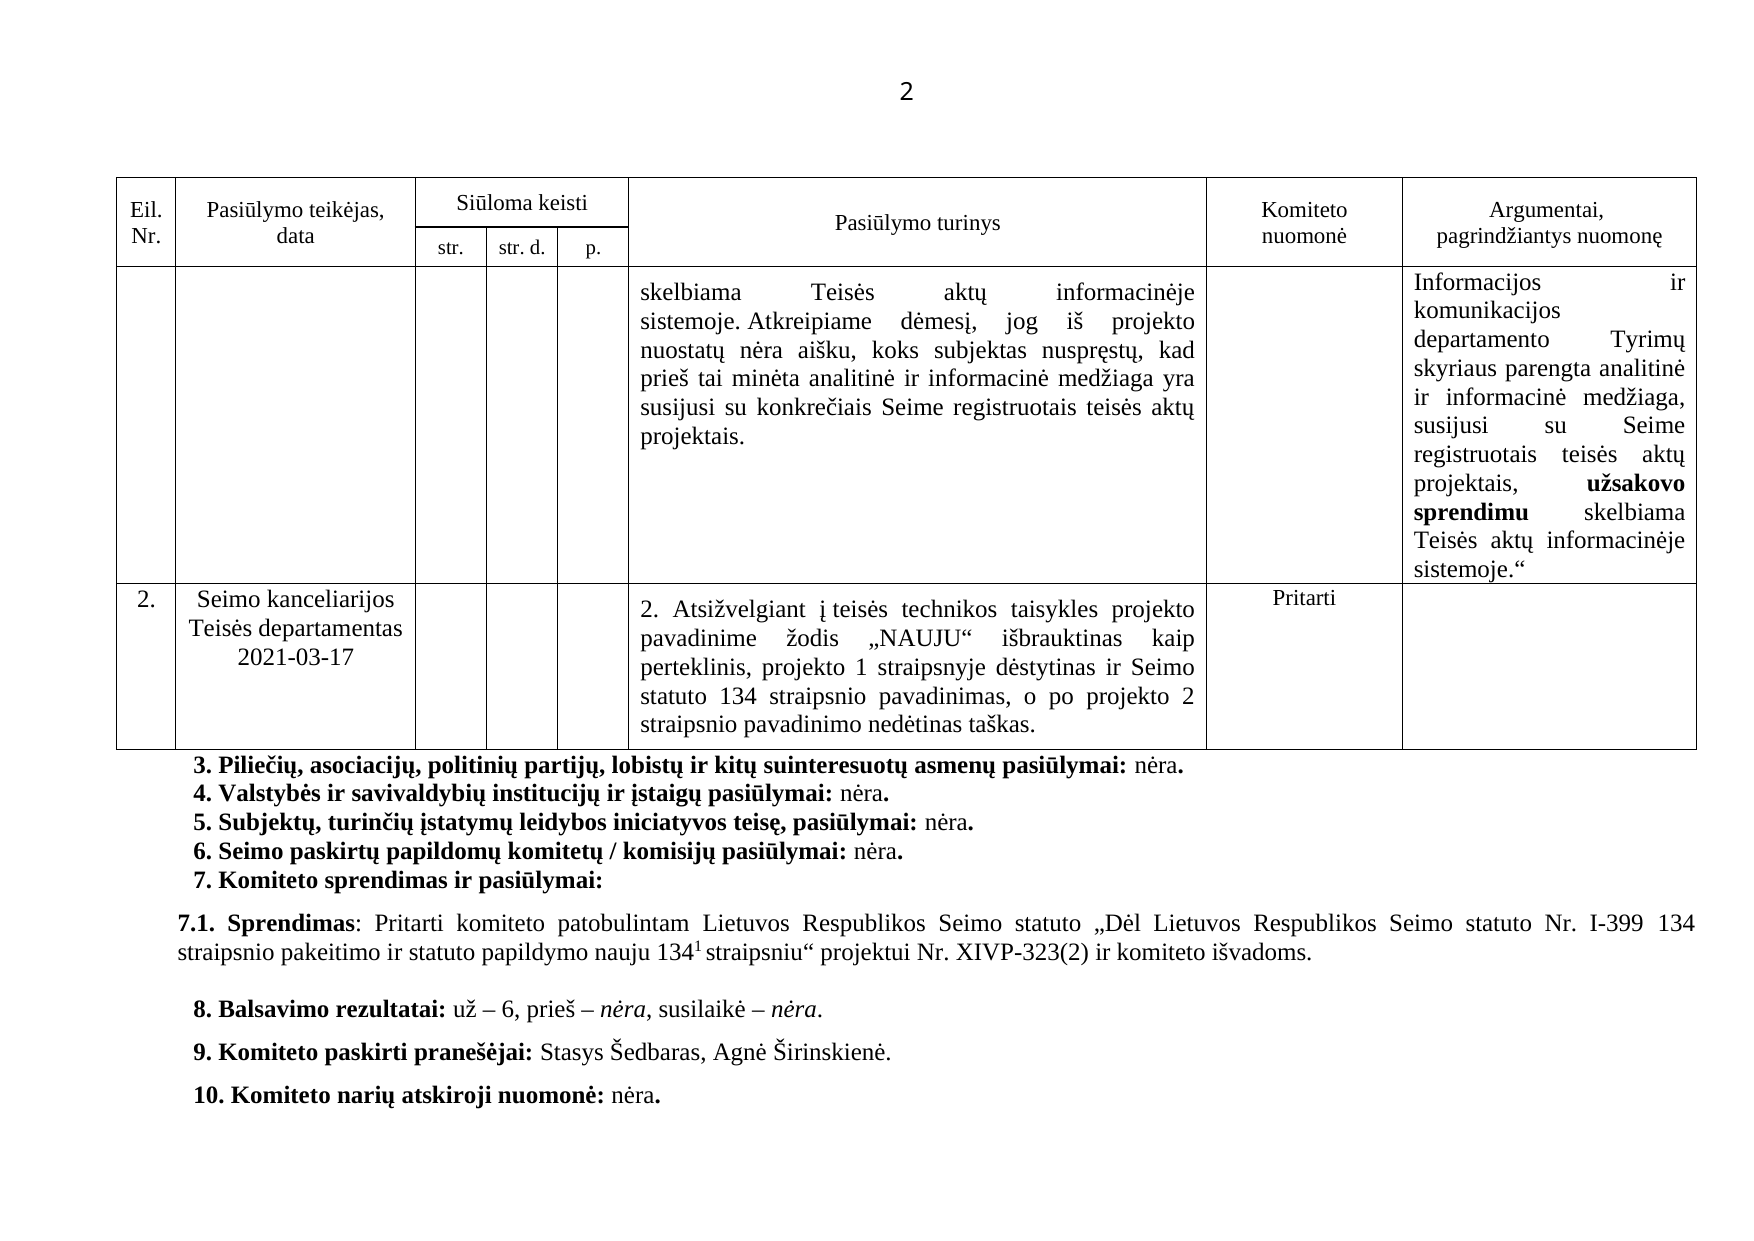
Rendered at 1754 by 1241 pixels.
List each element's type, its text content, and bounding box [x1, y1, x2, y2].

table_cell [416, 584, 486, 749]
text 10. Komiteto narių atskiroji nuomonė: nėra. [118, 1080, 1695, 1109]
table_cell [1207, 267, 1402, 583]
text 9. Komiteto paskirti pranešėjai: Stasys Šedbaras, Agnė Širinskienė. [118, 1037, 1695, 1066]
table_cell [558, 584, 628, 749]
table_header Siūloma keisti [416, 178, 628, 226]
table_cell [487, 267, 557, 583]
table_cell Informacijos ir komunikacijos departamento Tyrimų skyriaus parengta analitinė ir informacinė medžiaga, susijusi su Seime registruotais teisės aktų projektais, užsakovo sprendimu skelbiama Teisės aktų informacinėje sistemoje.“ [1403, 267, 1696, 583]
table_cell [416, 267, 486, 583]
text 4. Valstybės ir savivaldybių institucijų ir įstaigų pasiūlymai: nėra. [118, 778, 1695, 807]
text 8. Balsavimo rezultatai: už – 6, prieš – nėra, susilaikė – nėra. [118, 994, 1695, 1023]
table_cell str. [416, 228, 486, 266]
table_cell [176, 267, 415, 583]
text 7.1. Sprendimas: Pritarti komiteto patobulintam Lietuvos Respublikos Seimo statuto „Dėl Lietuvos Respublikos Seimo statuto Nr. I-399 134 straipsnio pakeitimo ir statuto papildymo nauju 1341 straipsniu“ projektui Nr. XIVP-323(2) ir komiteto išvadoms. [177, 908, 1695, 965]
text 7. Komiteto sprendimas ir pasiūlymai: [118, 865, 1695, 893]
table_cell Seimo kanceliarijos Teisės departamentas 2021-03-17 [176, 584, 415, 749]
table_header Argumentai, pagrindžiantys nuomonę [1403, 178, 1696, 266]
table_cell skelbiama Teisės aktų informacinėje sistemoje. Atkreipiame dėmesį, jog iš projekto nuostatų nėra aišku, koks subjektas nuspręstų, kad prieš tai minėta analitinė ir informacinė medžiaga yra susijusi su konkrečiais Seime registruotais teisės aktų projektais. [629, 267, 1206, 583]
text 3. Piliečių, asociacijų, politinių partijų, lobistų ir kitų suinteresuotų asmenų pasiūlymai: nėra. [118, 750, 1695, 778]
table_cell str. d. [487, 228, 557, 266]
table_header Komiteto nuomonė [1207, 178, 1402, 266]
text 5. Subjektų, turinčių įstatymų leidybos iniciatyvos teisę, pasiūlymai: nėra. [118, 807, 1695, 836]
table_cell 2. Atsižvelgiant į teisės technikos taisykles projekto pavadinime žodis „NAUJU“ išbrauktinas kaip perteklinis, projekto 1 straipsnyje dėstytinas ir Seimo statuto 134 straipsnio pavadinimas, o po projekto 2 straipsnio pavadinimo nedėtinas taškas. [629, 584, 1206, 749]
table_cell [558, 267, 628, 583]
table_cell [487, 584, 557, 749]
text 6. Seimo paskirtų papildomų komitetų / komisijų pasiūlymai: nėra. [118, 836, 1695, 865]
table_cell Pritarti [1207, 584, 1402, 749]
table_header Pasiūlymo turinys [629, 178, 1206, 266]
table_cell [1403, 584, 1696, 749]
table_header Eil. Nr. [117, 178, 175, 266]
table_cell 2. [117, 584, 175, 749]
table_cell [117, 267, 175, 583]
table_header Pasiūlymo teikėjas, data [176, 178, 415, 266]
table_cell p. [558, 228, 628, 266]
